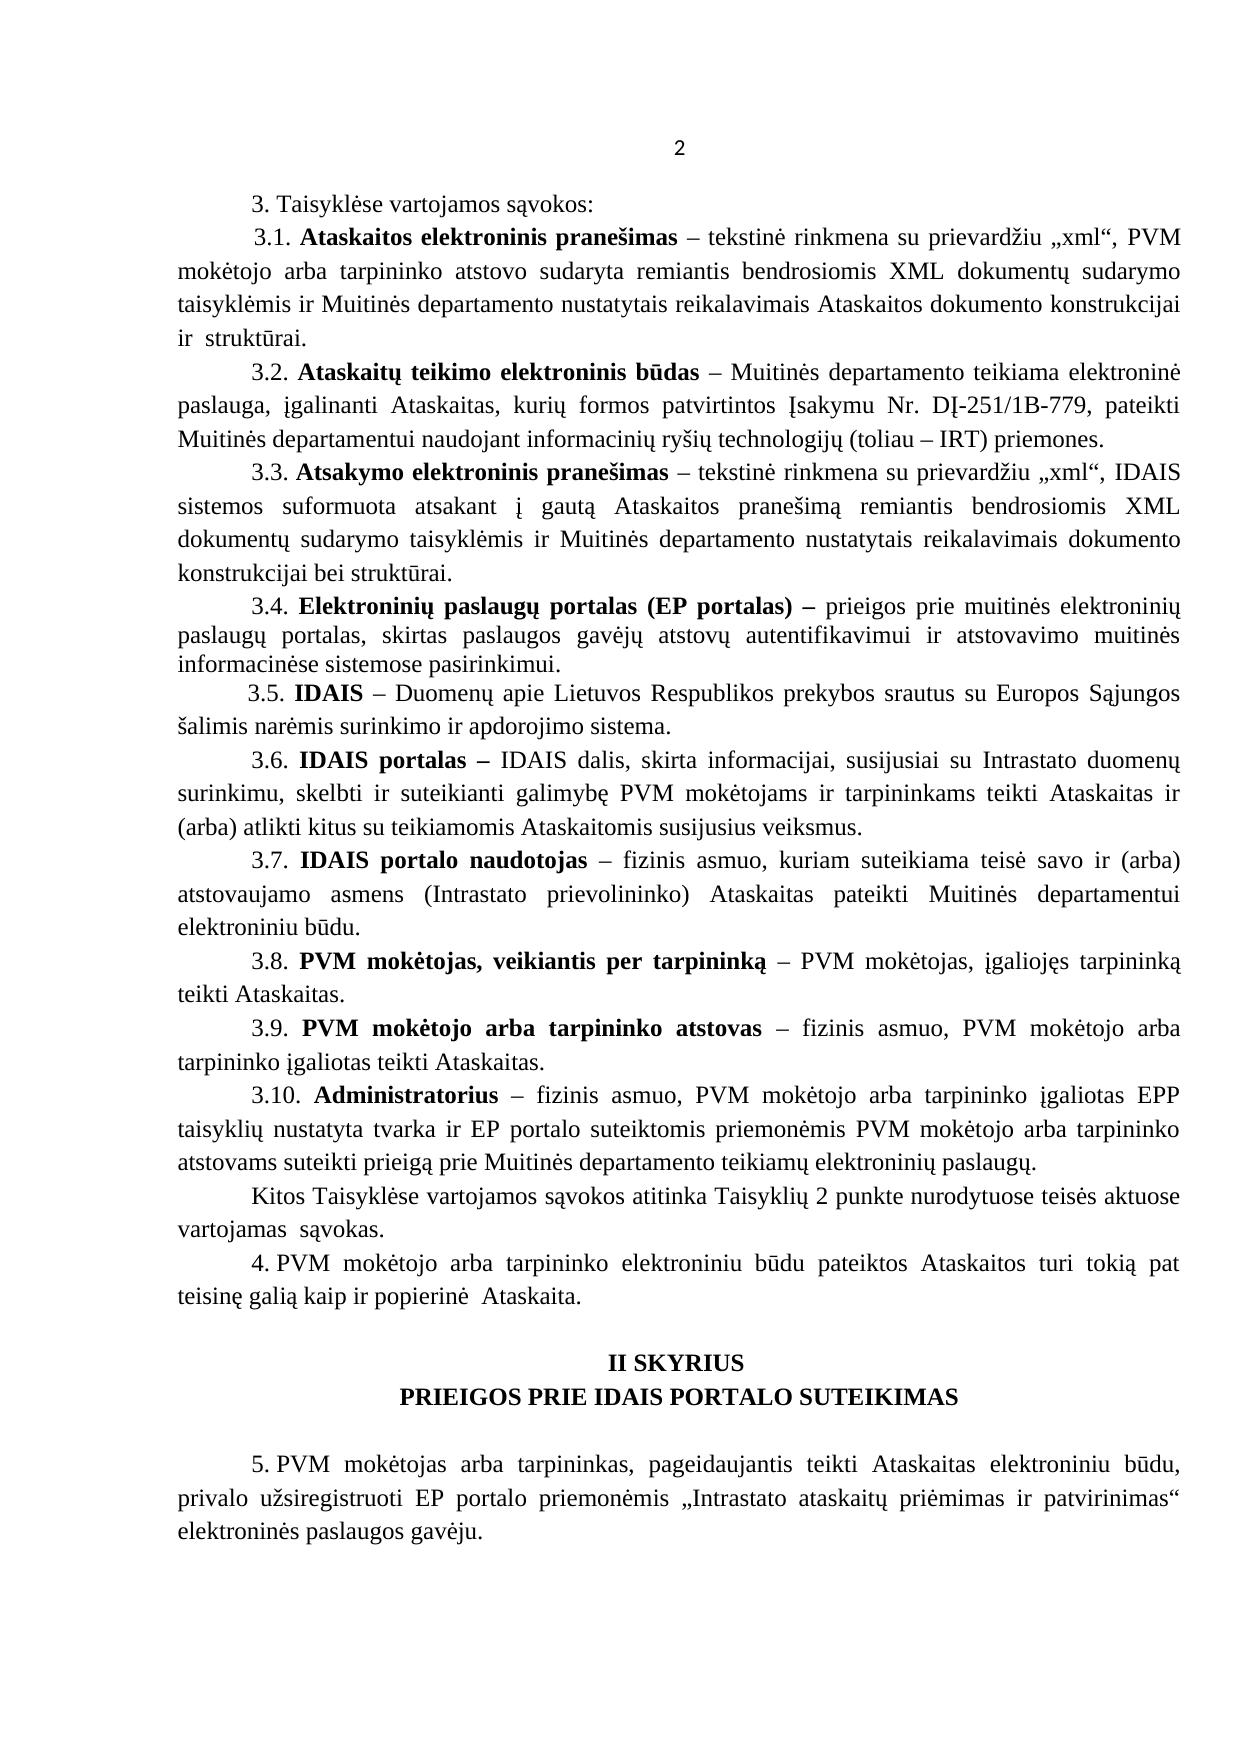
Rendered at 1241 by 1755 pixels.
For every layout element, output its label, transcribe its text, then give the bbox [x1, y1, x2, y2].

text 3.8. PVM mokėtojas, veikiantis per tarpininką – PVM mokėtojas, įgaliojęs tarpininką teikti Ataskaitas. [177, 946, 1181, 1008]
text 3.9. PVM mokėtojo arba tarpininko atstovas – fizinis asmuo, PVM mokėtojo arba tarpininko įgaliotas teikti Ataskaitas. [177, 1013, 1181, 1075]
text II SKYRIUS [177, 1348, 1181, 1377]
text 3.4. Elektroninių paslaugų portalas (EP portalas) – prieigos prie muitinės elektroninių paslaugų portalas, skirtas paslaugos gavėjų atstovų autentifikavimui ir atstovavimo muitinės informacinėse sistemose pasirinkimui. [177, 591, 1181, 678]
text 3. Taisyklėse vartojamos sąvokos: [177, 189, 1181, 218]
text 4. PVM mokėtojo arba tarpininko elektroniniu būdu pateiktos Ataskaitos turi tokią pat teisinę galią kaip ir popierinė Ataskaita. [177, 1248, 1181, 1310]
text Kitos Taisyklėse vartojamos sąvokos atitinka Taisyklių 2 punkte nurodytuose teisės aktuose vartojamas sąvokas. [177, 1181, 1181, 1243]
text 3.2. Ataskaitų teikimo elektroninis būdas – Muitinės departamento teikiama elektroninė paslauga, įgalinanti Ataskaitas, kurių formos patvirtintos Įsakymu Nr. DĮ-251/1B-779, pateikti Muitinės departamentui naudojant informacinių ryšių technologijų (toliau – IRT) priemones. [177, 357, 1181, 452]
text 3.1. Ataskaitos elektroninis pranešimas – tekstinė rinkmena su prievardžiu „xml“, PVM mokėtojo arba tarpininko atstovo sudaryta remiantis bendrosiomis XML dokumentų sudarymo taisyklėmis ir Muitinės departamento nustatytais reikalavimais Ataskaitos dokumento konstrukcijai ir struktūrai. [177, 222, 1181, 352]
text 3.7. IDAIS portalo naudotojas – fizinis asmuo, kuriam suteikiama teisė savo ir (arba) atstovaujamo asmens (Intrastato prievolininko) Ataskaitas pateikti Muitinės departamentui elektroniniu būdu. [177, 845, 1181, 941]
text 3.3. Atsakymo elektroninis pranešimas – tekstinė rinkmena su prievardžiu „xml“, IDAIS sistemos suformuota atsakant į gautą Ataskaitos pranešimą remiantis bendrosiomis XML dokumentų sudarymo taisyklėmis ir Muitinės departamento nustatytais reikalavimais dokumento konstrukcijai bei struktūrai. [177, 457, 1181, 587]
text 3.6. IDAIS portalas – IDAIS dalis, skirta informacijai, susijusiai su Intrastato duomenų surinkimu, skelbti ir suteikianti galimybę PVM mokėtojams ir tarpininkams teikti Ataskaitas ir (arba) atlikti kitus su teikiamomis Ataskaitomis susijusius veiksmus. [177, 745, 1181, 841]
text prieIgos prie IDAIS portalo suteikimas [177, 1382, 1181, 1411]
text 3.5. IDAIS – Duomenų apie Lietuvos Respublikos prekybos srautus su Europos Sąjungos šalimis narėmis surinkimo ir apdorojimo sistema. [177, 678, 1181, 740]
text 3.10. Administratorius – fizinis asmuo, PVM mokėtojo arba tarpininko įgaliotas EPP taisyklių nustatyta tvarka ir EP portalo suteiktomis priemonėmis PVM mokėtojo arba tarpininko atstovams suteikti prieigą prie Muitinės departamento teikiamų elektroninių paslaugų. [177, 1080, 1181, 1176]
text 5. PVM mokėtojas arba tarpininkas, pageidaujantis teikti Ataskaitas elektroniniu būdu, privalo užsiregistruoti EP portalo priemonėmis „Intrastato ataskaitų priėmimas ir patvirinimas“ elektroninės paslaugos gavėju. [177, 1449, 1181, 1545]
